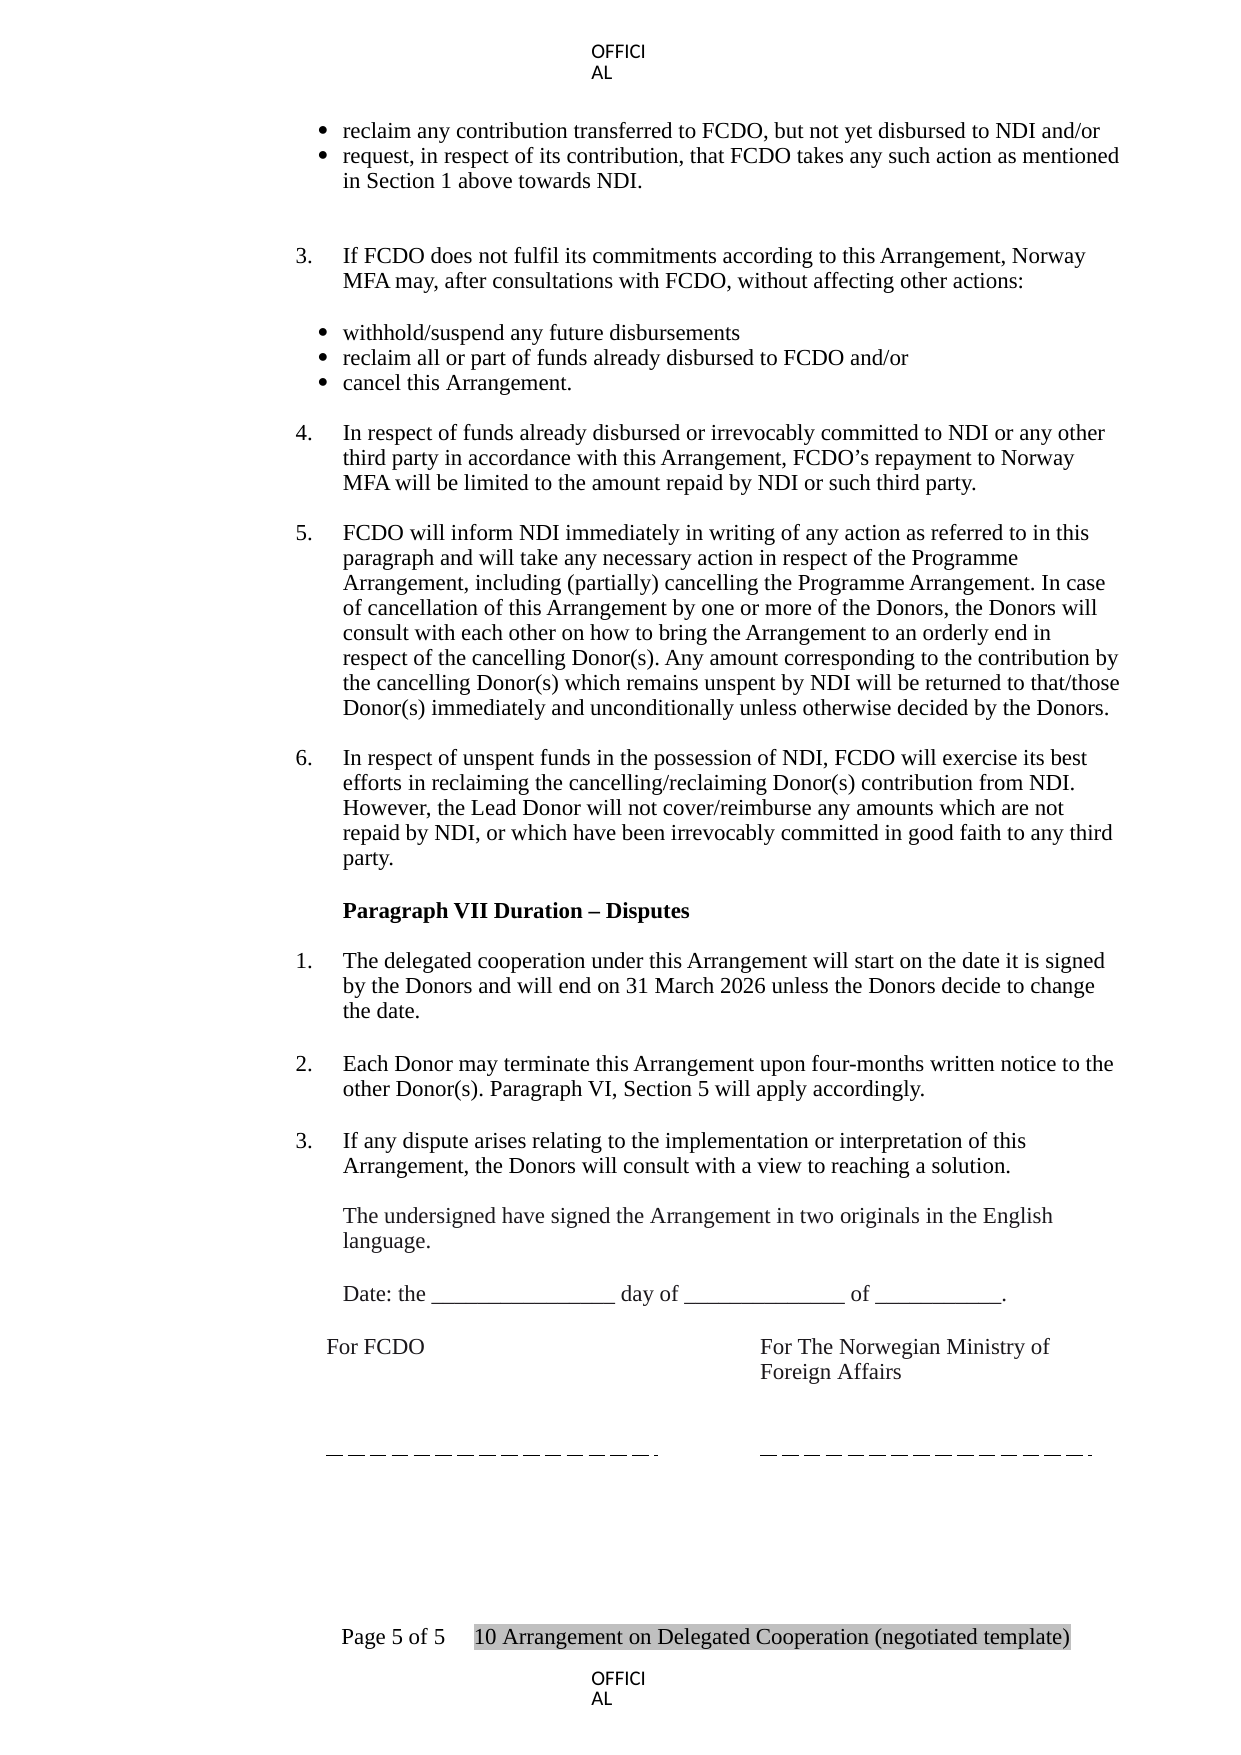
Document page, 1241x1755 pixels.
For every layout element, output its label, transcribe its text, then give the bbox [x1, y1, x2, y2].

subtitle FCDO will inform NDI immediately in writing of any action as referred to in this paragraph and will take any necessary action in respect of the Programme Arrangement, including (partially) cancelling the Programme Arrangement. In case of cancellation of this Arrangement by one or more of the Donors, the Donors will consult with each other on how to bring the Arrangement to an orderly end in respect of the cancelling Donor(s). Any amount corresponding to the contribution by the cancelling Donor(s) which remains unspent by NDI will be returned to that/those Donor(s) immediately and unconditionally unless otherwise decided by the Donors. [295, 521, 1122, 721]
subtitle The delegated cooperation under this Arrangement will start on the date it is signed by the Donors and will end on 31 March 2026 unless the Donors decide to change the date. [295, 948, 1122, 1023]
text Date: the ________________ day of ______________ of ___________. [343, 1282, 1122, 1307]
table_cell [658, 1384, 760, 1455]
subtitle In respect of unspent funds in the possession of NDI, FCDO will exercise its best efforts in reclaiming the cancelling/reclaiming Donor(s) contribution from NDI. However, the Lead Donor will not cover/reimburse any amounts which are not repaid by NDI, or which have been irrevocably committed in good faith to any third party. [295, 746, 1122, 871]
table_header For The Norwegian Ministry of Foreign Affairs [760, 1334, 1092, 1384]
subtitle Each Donor may terminate this Arrangement upon four-months written notice to the other Donor(s). Paragraph VI, Section 5 will apply accordingly. [295, 1051, 1122, 1101]
subtitle In respect of funds already disbursed or irrevocably committed to NDI or any other third party in accordance with this Arrangement, FCDO’s repayment to Norway MFA will be limited to the amount repaid by NDI or such third party. [295, 421, 1122, 496]
text The undersigned have signed the Arrangement in two originals in the English language. [343, 1204, 1122, 1254]
table_header For FCDO [326, 1334, 657, 1384]
subtitle If any dispute arises relating to the implementation or interpretation of this Arrangement, the Donors will consult with a view to reaching a solution. [295, 1129, 1122, 1179]
subtitle If FCDO does not fulfil its commitments according to this Arrangement, Norway MFA may, after consultations with FCDO, without affecting other actions: [295, 243, 1122, 293]
list request, in respect of its contribution, that FCDO takes any such action as mentioned in Section 1 above towards NDI. [319, 143, 1122, 193]
list cancel this Arrangement. [319, 371, 1122, 396]
list reclaim all or part of funds already disbursed to FCDO and/or [319, 346, 1122, 371]
list withhold/suspend any future disbursements [319, 321, 1122, 346]
table_cell [760, 1384, 1092, 1455]
table_cell [326, 1384, 657, 1455]
table_header [658, 1334, 760, 1384]
list reclaim any contribution transferred to FCDO, but not yet disbursed to NDI and/or [319, 118, 1122, 143]
text Paragraph VII Duration – Disputes [343, 898, 1122, 923]
